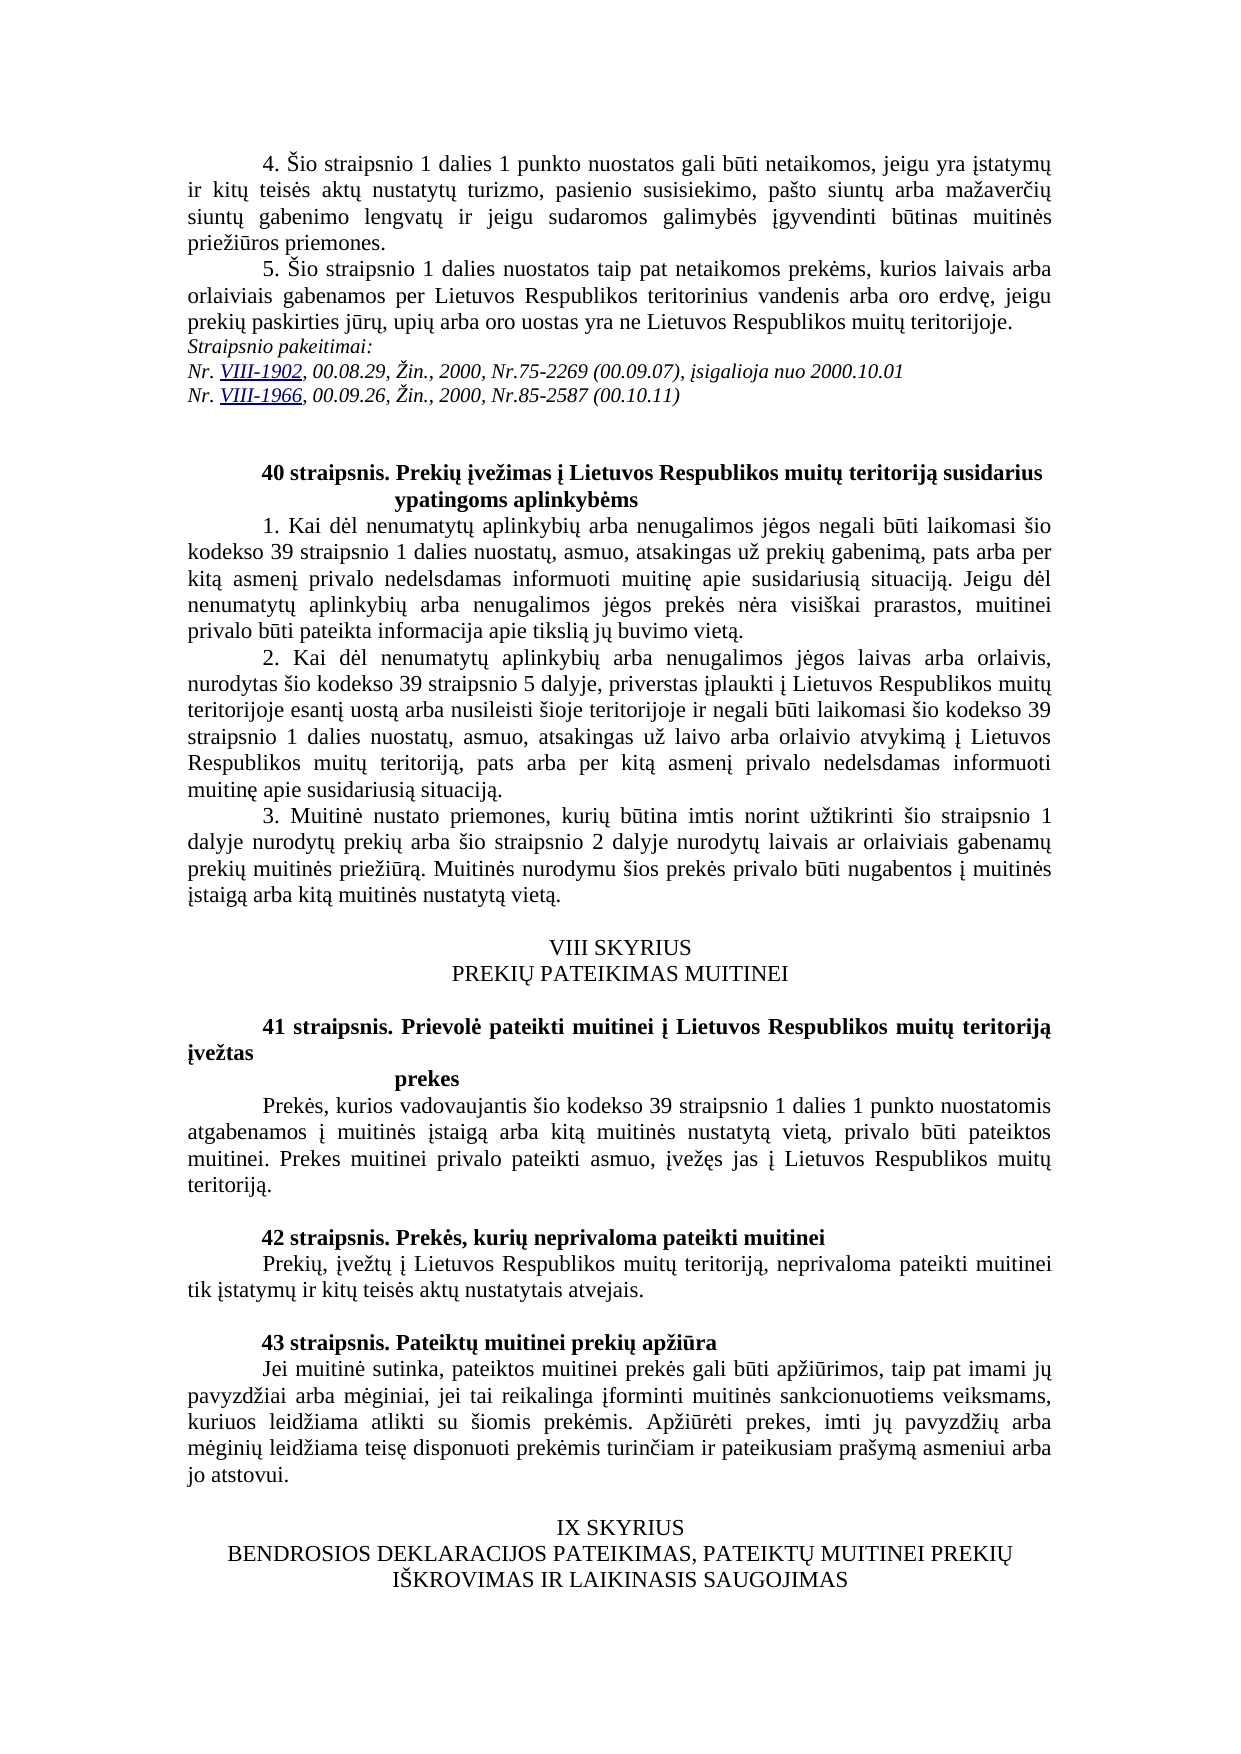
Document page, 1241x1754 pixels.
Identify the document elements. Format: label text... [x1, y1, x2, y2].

text 2. Kai dėl nenumatytų aplinkybių arba nenugalimos jėgos laivas arba orlaivis, nurodytas šio kodekso 39 straipsnio 5 dalyje, priverstas įplaukti į Lietuvos Respublikos muitų teritorijoje esantį uostą arba nusileisti šioje teritorijoje ir negali būti laikomasi šio kodekso 39 straipsnio 1 dalies nuostatų, asmuo, atsakingas už laivo arba orlaivio atvykimą į Lietuvos Respublikos muitų teritoriją, pats arba per kitą asmenį privalo nedelsdamas informuoti muitinę apie susidariusią situaciją. [187, 644, 1053, 802]
text ypatingoms aplinkybėms [187, 486, 1053, 512]
text Prekės, kurios vadovaujantis šio kodekso 39 straipsnio 1 dalies 1 punkto nuostatomis atgabenamos į muitinės įstaigą arba kitą muitinės nustatytą vietą, privalo būti pateiktos muitinei. Prekes muitinei privalo pateikti asmuo, įvežęs jas į Lietuvos Respublikos muitų teritoriją. [187, 1092, 1053, 1197]
text BENDROSIOS DEKLARACIJOS PATEIKIMAS, PATEIKTŲ MUITINEI PREKIŲ [187, 1540, 1053, 1566]
text 4. Šio straipsnio 1 dalies 1 punkto nuostatos gali būti netaikomos, jeigu yra įstatymų ir kitų teisės aktų nustatytų turizmo, pasienio susisiekimo, pašto siuntų arba mažaverčių siuntų gabenimo lengvatų ir jeigu sudaromos galimybės įgyvendinti būtinas muitinės priežiūros priemones. [187, 150, 1053, 255]
text PREKIŲ PATEIKIMAS MUITINEI [187, 960, 1053, 986]
text IX SKYRIUS [187, 1513, 1053, 1540]
text prekes [187, 1066, 1053, 1092]
text Nr. VIII-1966, 00.09.26, Žin., 2000, Nr.85-2587 (00.10.11) [187, 383, 1053, 407]
text Jei muitinė sutinka, pateiktos muitinei prekės gali būti apžiūrimos, taip pat imami jų pavyzdžiai arba mėginiai, jei tai reikalinga įforminti muitinės sankcionuotiems veiksmams, kuriuos leidžiama atlikti su šiomis prekėmis. Apžiūrėti prekes, imti jų pavyzdžių arba mėginių leidžiama teisę disponuoti prekėmis turinčiam ir pateikusiam prašymą asmeniui arba jo atstovui. [187, 1355, 1053, 1487]
text 40 straipsnis. Prekių įvežimas į Lietuvos Respublikos muitų teritoriją susidarius [187, 459, 1053, 486]
text 43 straipsnis. Pateiktų muitinei prekių apžiūra [187, 1329, 1053, 1355]
text Nr. VIII-1902, 00.08.29, Žin., 2000, Nr.75-2269 (00.09.07), įsigalioja nuo 2000.10.01 [187, 358, 1053, 383]
text 41 straipsnis. Prievolė pateikti muitinei į Lietuvos Respublikos muitų teritoriją įvežtas [187, 1013, 1053, 1066]
text VIII SKYRIUS [187, 934, 1053, 960]
text IŠKROVIMAS IR LAIKINASIS SAUGOJIMAS [187, 1566, 1053, 1593]
text Prekių, įvežtų į Lietuvos Respublikos muitų teritoriją, neprivaloma pateikti muitinei tik įstatymų ir kitų teisės aktų nustatytais atvejais. [187, 1250, 1053, 1303]
text 42 straipsnis. Prekės, kurių neprivaloma pateikti muitinei [187, 1224, 1053, 1250]
text Straipsnio pakeitimai: [187, 334, 1053, 358]
text 1. Kai dėl nenumatytų aplinkybių arba nenugalimos jėgos negali būti laikomasi šio kodekso 39 straipsnio 1 dalies nuostatų, asmuo, atsakingas už prekių gabenimą, pats arba per kitą asmenį privalo nedelsdamas informuoti muitinę apie susidariusią situaciją. Jeigu dėl nenumatytų aplinkybių arba nenugalimos jėgos prekės nėra visiškai prarastos, muitinei privalo būti pateikta informacija apie tikslią jų buvimo vietą. [187, 512, 1053, 644]
text 5. Šio straipsnio 1 dalies nuostatos taip pat netaikomos prekėms, kurios laivais arba orlaiviais gabenamos per Lietuvos Respublikos teritorinius vandenis arba oro erdvę, jeigu prekių paskirties jūrų, upių arba oro uostas yra ne Lietuvos Respublikos muitų teritorijoje. [187, 255, 1053, 334]
text 3. Muitinė nustato priemones, kurių būtina imtis norint užtikrinti šio straipsnio 1 dalyje nurodytų prekių arba šio straipsnio 2 dalyje nurodytų laivais ar orlaiviais gabenamų prekių muitinės priežiūrą. Muitinės nurodymu šios prekės privalo būti nugabentos į muitinės įstaigą arba kitą muitinės nustatytą vietą. [187, 802, 1053, 907]
